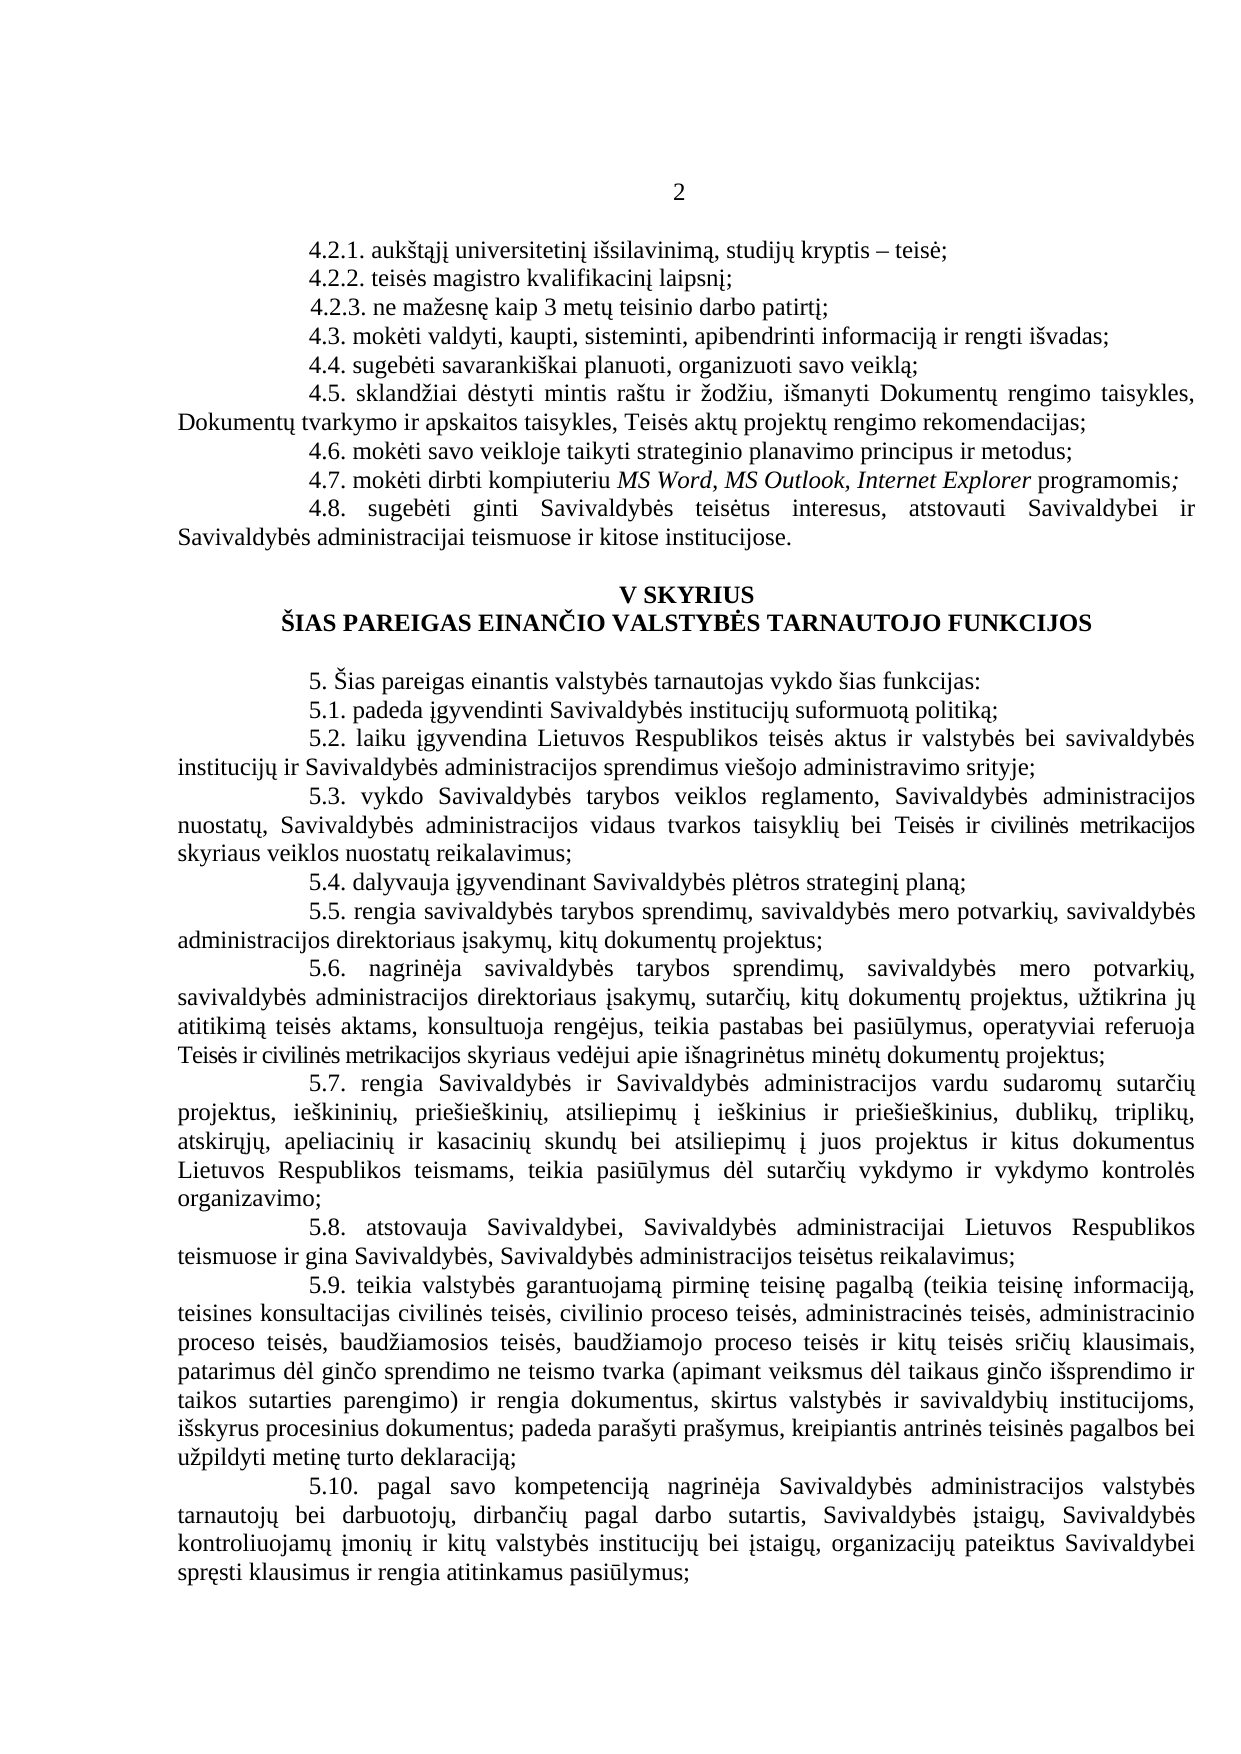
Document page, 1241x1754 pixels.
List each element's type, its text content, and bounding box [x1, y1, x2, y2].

text 5.1. padeda įgyvendinti Savivaldybės institucijų suformuotą politiką; [177, 695, 1196, 723]
text 4.6. mokėti savo veikloje taikyti strateginio planavimo principus ir metodus; [177, 436, 1196, 465]
text 4.2.1. aukštąjį universitetinį išsilavinimą, studijų kryptis – teisė; [177, 235, 1196, 263]
text 4.5. sklandžiai dėstyti mintis raštu ir žodžiu, išmanyti Dokumentų rengimo taisykles, Dokumentų tvarkymo ir apskaitos taisykles, Teisės aktų projektų rengimo rekomendacijas; [177, 378, 1196, 436]
text 5. Šias pareigas einantis valstybės tarnautojas vykdo šias funkcijas: [177, 666, 1196, 695]
text 4.2.3. ne mažesnę kaip 3 metų teisinio darbo patirtį; [177, 292, 1196, 321]
text 5.9. teikia valstybės garantuojamą pirminę teisinę pagalbą (teikia teisinę informaciją, teisines konsultacijas civilinės teisės, civilinio proceso teisės, administracinės teisės, administracinio proceso teisės, baudžiamosios teisės, baudžiamojo proceso teisės ir kitų teisės sričių klausimais, patarimus dėl ginčo sprendimo ne teismo tvarka (apimant veiksmus dėl taikaus ginčo išsprendimo ir taikos sutarties parengimo) ir rengia dokumentus, skirtus valstybės ir savivaldybių institucijoms, išskyrus procesinius dokumentus; padeda parašyti prašymus, kreipiantis antrinės teisinės pagalbos bei užpildyti metinę turto deklaraciją; [177, 1270, 1196, 1471]
text 5.3. vykdo Savivaldybės tarybos veiklos reglamento, Savivaldybės administracijos nuostatų, Savivaldybės administracijos vidaus tvarkos taisyklių bei Teisės ir civilinės metrikacijos skyriaus veiklos nuostatų reikalavimus; [177, 781, 1196, 867]
text ŠIAS PAREIGAS EINANČIO VALSTYBĖS TARNAUTOJO FUNKCIJOS [177, 608, 1196, 637]
text 5.8. atstovauja Savivaldybei, Savivaldybės administracijai Lietuvos Respublikos teismuose ir gina Savivaldybės, Savivaldybės administracijos teisėtus reikalavimus; [177, 1212, 1196, 1270]
text 5.5. rengia savivaldybės tarybos sprendimų, savivaldybės mero potvarkių, savivaldybės administracijos direktoriaus įsakymų, kitų dokumentų projektus; [177, 896, 1196, 953]
text 4.2.2. teisės magistro kvalifikacinį laipsnį; [177, 263, 1196, 292]
text 5.4. dalyvauja įgyvendinant Savivaldybės plėtros strateginį planą; [177, 867, 1196, 896]
text 4.8. sugebėti ginti Savivaldybės teisėtus interesus, atstovauti Savivaldybei ir Savivaldybės administracijai teismuose ir kitose institucijose. [177, 493, 1196, 551]
text 5.6. nagrinėja savivaldybės tarybos sprendimų, savivaldybės mero potvarkių, savivaldybės administracijos direktoriaus įsakymų, sutarčių, kitų dokumentų projektus, užtikrina jų atitikimą teisės aktams, konsultuoja rengėjus, teikia pastabas bei pasiūlymus, operatyviai referuoja Teisės ir civilinės metrikacijos skyriaus vedėjui apie išnagrinėtus minėtų dokumentų projektus; [177, 953, 1196, 1068]
text 4.7. mokėti dirbti kompiuteriu MS Word, MS Outlook, Internet Explorer programomis; [177, 465, 1196, 493]
text V SKYRIUS [177, 580, 1196, 608]
text 5.10. pagal savo kompetenciją nagrinėja Savivaldybės administracijos valstybės tarnautojų bei darbuotojų, dirbančių pagal darbo sutartis, Savivaldybės įstaigų, Savivaldybės kontroliuojamų įmonių ir kitų valstybės institucijų bei įstaigų, organizacijų pateiktus Savivaldybei spręsti klausimus ir rengia atitinkamus pasiūlymus; [177, 1471, 1196, 1586]
text 5.2. laiku įgyvendina Lietuvos Respublikos teisės aktus ir valstybės bei savivaldybės institucijų ir Savivaldybės administracijos sprendimus viešojo administravimo srityje; [177, 723, 1196, 781]
text 4.4. sugebėti savarankiškai planuoti, organizuoti savo veiklą; [177, 350, 1196, 378]
text 5.7. rengia Savivaldybės ir Savivaldybės administracijos vardu sudaromų sutarčių projektus, ieškininių, priešieškinių, atsiliepimų į ieškinius ir priešieškinius, dublikų, triplikų, atskirųjų, apeliacinių ir kasacinių skundų bei atsiliepimų į juos projektus ir kitus dokumentus Lietuvos Respublikos teismams, teikia pasiūlymus dėl sutarčių vykdymo ir vykdymo kontrolės organizavimo; [177, 1068, 1196, 1212]
text 4.3. mokėti valdyti, kaupti, sisteminti, apibendrinti informaciją ir rengti išvadas; [177, 321, 1196, 350]
